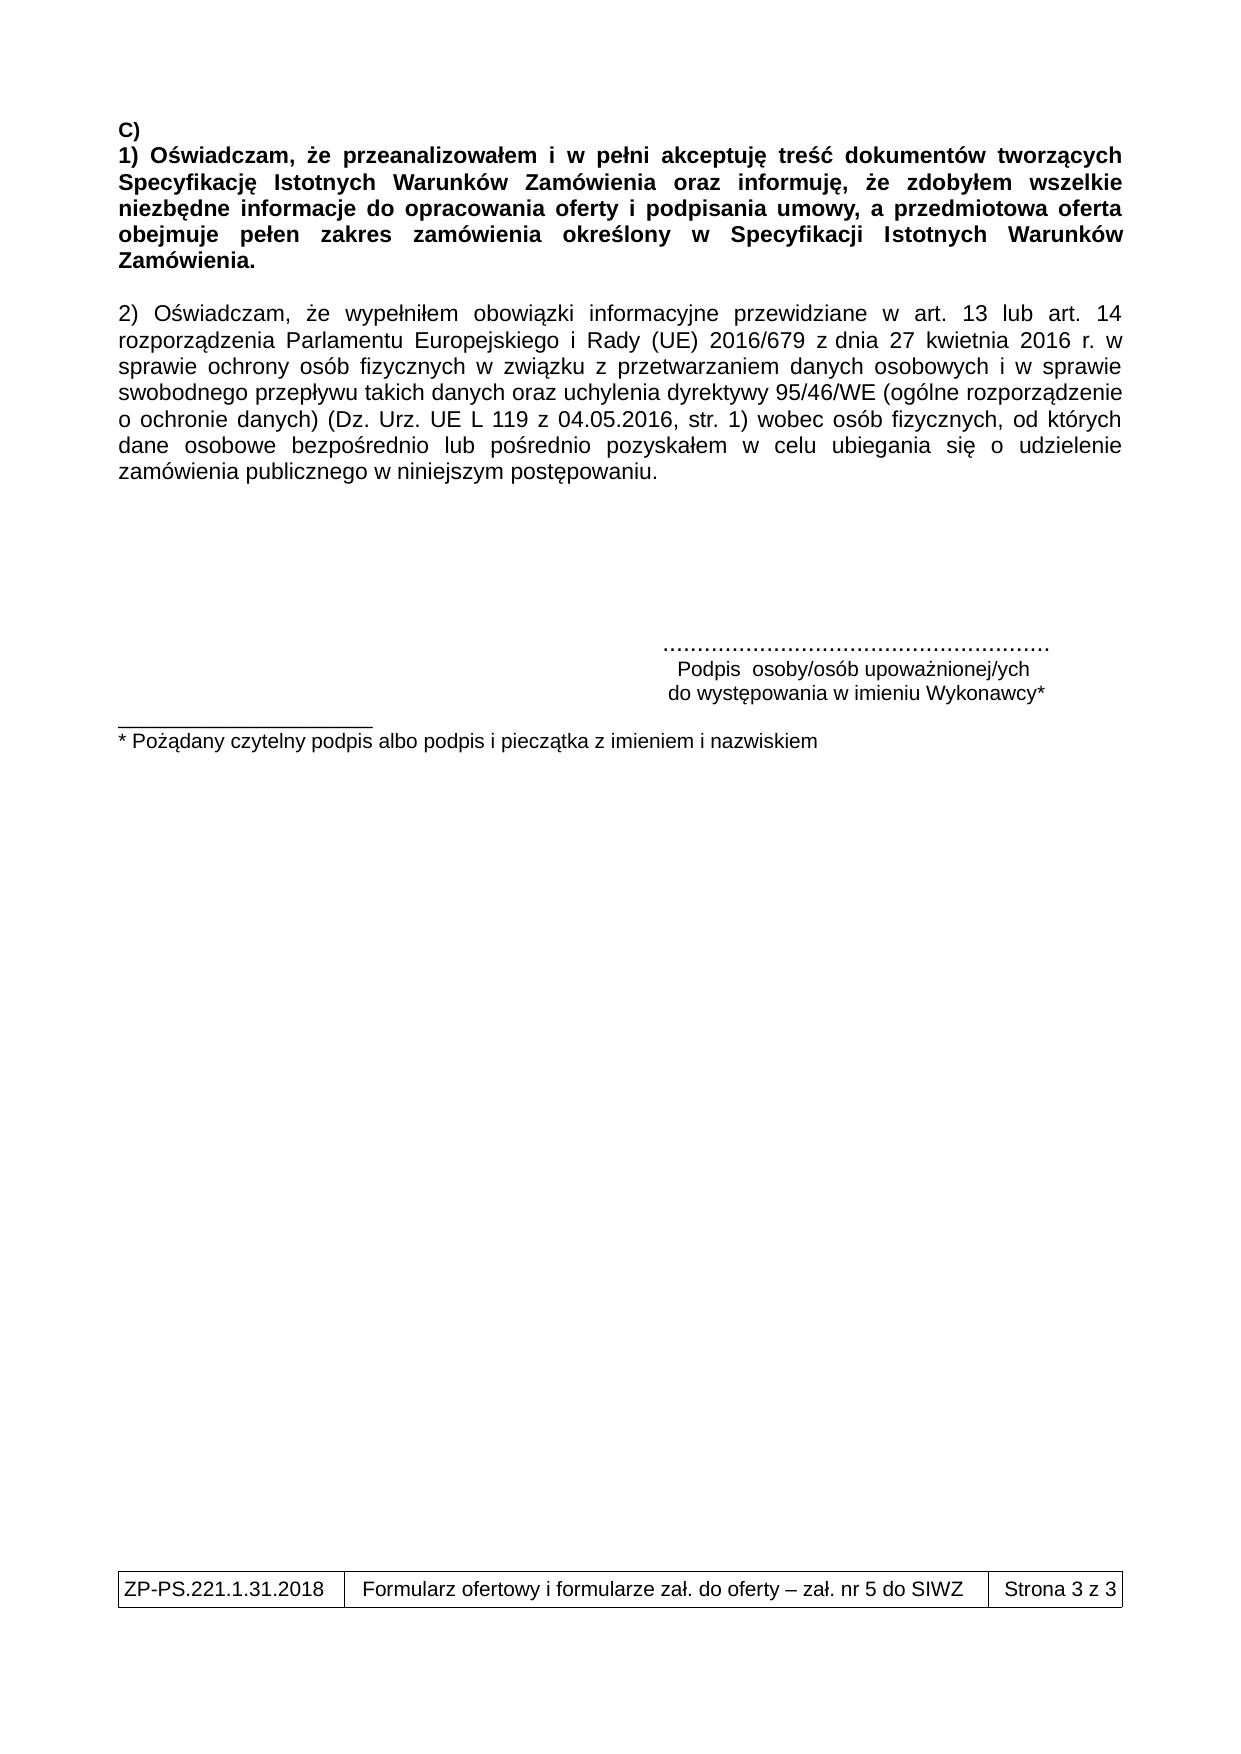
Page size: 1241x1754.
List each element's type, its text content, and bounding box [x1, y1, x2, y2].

text ........................................................ [591, 628, 1122, 657]
text ______________________ [118, 705, 1122, 729]
text do występowania w imieniu Wykonawcy* [591, 681, 1122, 705]
text 2) Oświadczam, że wypełniłem obowiązki informacyjne przewidziane w art. 13 lub art. 14 rozporządzenia Parlamentu Europejskiego i Rady (UE) 2016/679 z dnia 27 kwietnia 2016 r. w sprawie ochrony osób fizycznych w związku z przetwarzaniem danych osobowych i w sprawie swobodnego przepływu takich danych oraz uchylenia dyrektywy 95/46/WE (ogólne rozporządzenie o ochronie danych) (Dz. Urz. UE L 119 z 04.05.2016, str. 1) wobec osób fizycznych, od których dane osobowe bezpośrednio lub pośrednio pozyskałem w celu ubiegania się o udzielenie zamówienia publicznego w niniejszym postępowaniu. [118, 300, 1123, 485]
text * Pożądany czytelny podpis albo podpis i pieczątka z imieniem i nazwiskiem [118, 729, 1122, 753]
text Podpis osoby/osób upoważnionej/ych [591, 657, 1122, 681]
text 1) Oświadczam, że przeanalizowałem i w pełni akceptuję treść dokumentów tworzących Specyfikację Istotnych Warunków Zamówienia oraz informuję, że zdobyłem wszelkie niezbędne informacje do opracowania oferty i podpisania umowy, a przedmiotowa oferta obejmuje pełen zakres zamówienia określony w Specyfikacji Istotnych Warunków Zamówienia. [118, 142, 1123, 274]
text C) [118, 118, 1123, 142]
